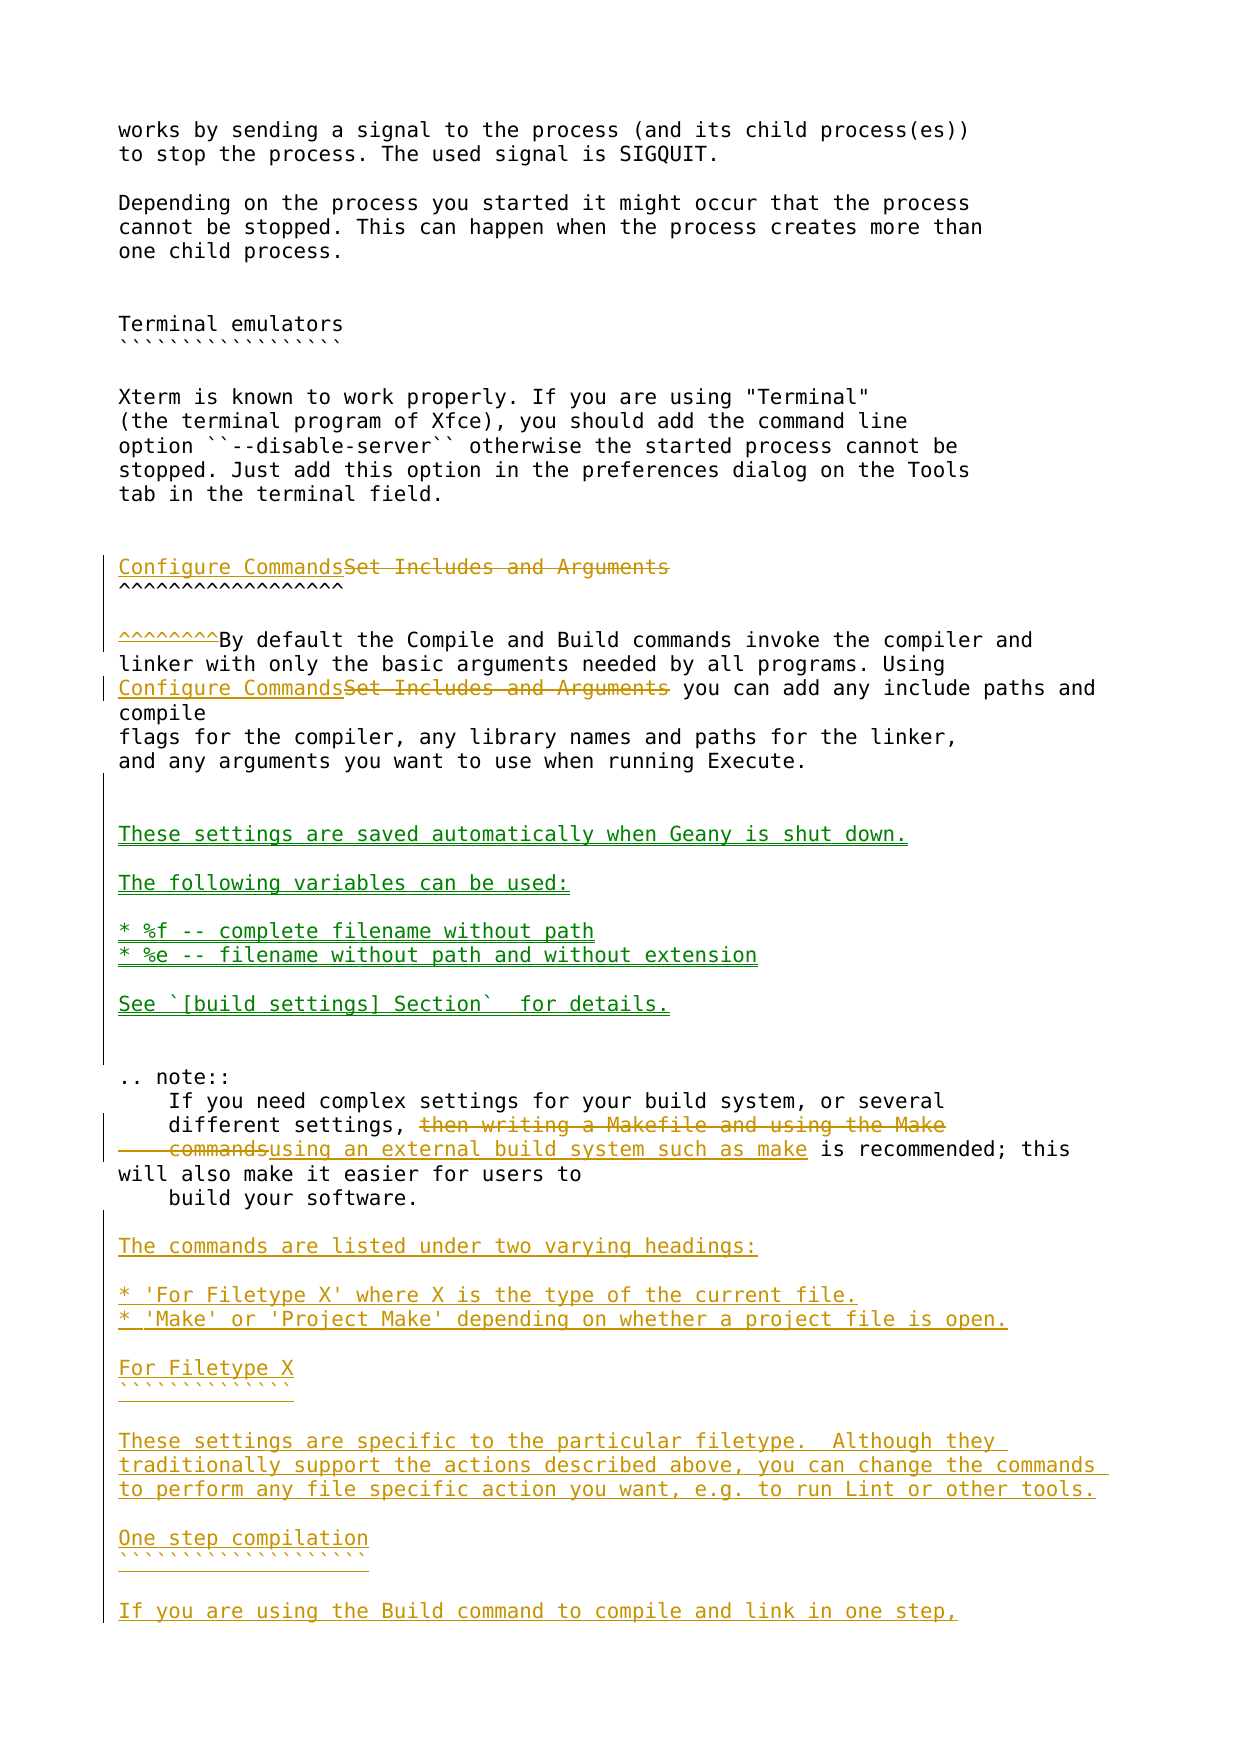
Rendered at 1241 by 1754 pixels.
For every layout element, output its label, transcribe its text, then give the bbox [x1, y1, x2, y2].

text tab in the terminal field. [118, 482, 1122, 506]
text Terminal emulators [118, 312, 1122, 337]
text * %f -- complete filename without path [118, 919, 1122, 943]
text The following variables can be used: [118, 871, 1122, 895]
text See `[build_settings] Section`_ for details. [118, 992, 1122, 1016]
text build your software. [118, 1186, 1122, 1210]
text If you need complex settings for your build system, or several [118, 1089, 1122, 1113]
text and any arguments you want to use when running Execute. [118, 749, 1122, 773]
text works by sending a signal to the process (and its child process(es)) [118, 118, 1122, 142]
text option ``--disable-server`` otherwise the started process cannot be [118, 434, 1122, 458]
text `````````````````` [118, 337, 1122, 361]
text The commands are listed under two varying headings: [118, 1234, 1122, 1259]
text (the terminal program of Xfce), you should add the command line [118, 409, 1122, 434]
text to stop the process. The used signal is SIGQUIT. [118, 142, 1122, 167]
text `````````````` [118, 1380, 1122, 1404]
text Configure Commands [118, 555, 1122, 579]
text These settings are saved automatically when Geany is shut down. [118, 822, 1122, 846]
text Depending on the process you started it might occur that the process [118, 191, 1122, 215]
text stopped. Just add this option in the preferences dialog on the Tools [118, 458, 1122, 482]
text One step compilation [118, 1526, 1122, 1550]
text .. note:: [118, 1065, 1122, 1089]
text different settings, using an external build system such as make is recommended; this will also make it easier for users to [118, 1113, 1122, 1137]
text ```````````````````` [118, 1550, 1122, 1574]
text These settings are specific to the particular filetype. Although they traditionally support the actions described above, you can change the commands to perform any file specific action you want, e.g. to run Lint or other tools. [118, 1429, 1122, 1502]
text one child process. [118, 239, 1122, 264]
text Configure Commands you can add any include paths and compile [118, 676, 1122, 725]
text * %e -- filename without path and without extension [118, 943, 1122, 968]
text * 'Make' or 'Project Make' depending on whether a project file is open. [118, 1307, 1122, 1332]
text For Filetype X [118, 1356, 1122, 1380]
text linker with only the basic arguments needed by all programs. Using [118, 652, 1122, 676]
text flags for the compiler, any library names and paths for the linker, [118, 725, 1122, 749]
text cannot be stopped. This can happen when the process creates more than [118, 215, 1122, 239]
text If you are using the Build command to compile and link in one step, [118, 1599, 1122, 1623]
text ^^^^^^^^^^^^^^^^^^By default the Compile and Build commands invoke the compiler and [118, 579, 1122, 603]
text Xterm is known to work properly. If you are using "Terminal" [118, 385, 1122, 409]
text * 'For Filetype X' where X is the type of the current file. [118, 1283, 1122, 1307]
